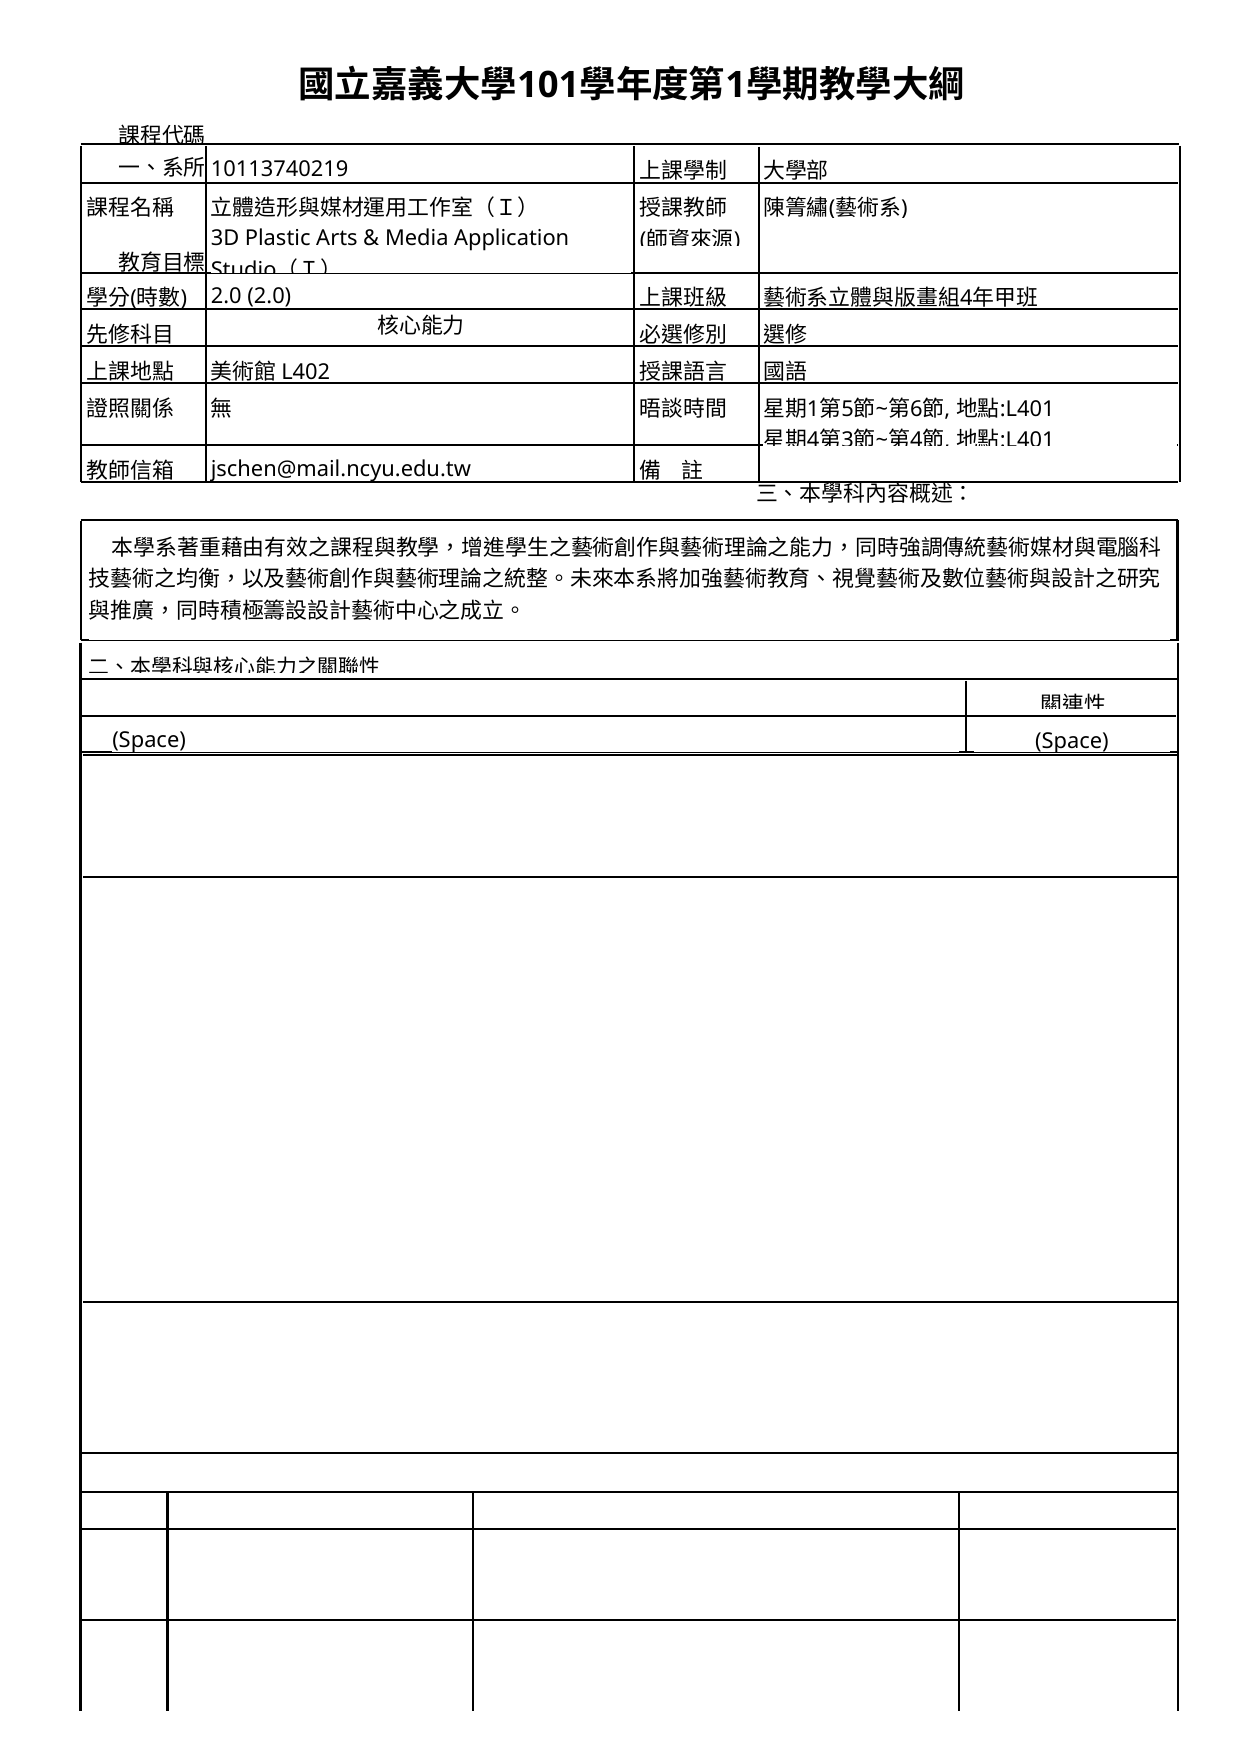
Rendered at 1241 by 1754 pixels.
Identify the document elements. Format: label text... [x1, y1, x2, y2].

text 三、本學科內容概述： [207, 339, 633, 345]
text 三、本學科內容概述： [635, 384, 758, 444]
text 一、系所教育目標： [635, 184, 758, 272]
text 一、系所教育目標： [207, 184, 633, 272]
text 先修科目 [86, 317, 202, 344]
text 核心能力 [118, 310, 205, 339]
text 三、本學科內容概述： [118, 339, 205, 345]
text 星期4第3節~第4節, 地點:L401 [763, 422, 1177, 446]
text 核心能力 [89, 625, 1170, 640]
text 上課班級 [639, 280, 756, 308]
text 三、本學科內容概述： [635, 347, 758, 382]
text 選修 [763, 317, 1177, 344]
text 核心能力 [118, 276, 205, 308]
text 關連性 [976, 687, 1170, 708]
text 大學部 [763, 153, 1177, 181]
text 本學系著重藉由有效之課程與教學，增進學生之藝術創作與藝術理論之能力，同時強調傳統藝術媒材與電腦科技藝術之均衡，以及藝術創作與藝術理論之統整。未來本系將加強藝術教育、視覺藝術及數位藝術與設計之研究與推廣，同時積極籌設設計藝術中心之成立。 [89, 530, 1170, 625]
text jschen@mail.ncyu.edu.tw [211, 453, 631, 481]
text 三、本學科內容概述： [760, 384, 1122, 444]
text 國立嘉義大學101學年度第1學期教學大綱 [82, 55, 1181, 101]
text 三、本學科內容概述： [760, 347, 1122, 382]
text 證照關係 [86, 391, 202, 418]
text [207, 145, 634, 150]
text [118, 145, 206, 150]
text 二、本學科與核心能力之關聯性 [88, 651, 854, 673]
text 三、本學科內容概述： [760, 446, 1122, 481]
text 課程名稱 [86, 190, 202, 218]
text 一、系所教育目標： [118, 184, 205, 272]
text 一、系所教育目標： [760, 150, 1122, 182]
text 陳箐繡(藝術系) [763, 190, 1177, 218]
text 核心能力 [207, 310, 633, 339]
text 核心能力 [207, 276, 633, 308]
text 備 註 [639, 453, 756, 481]
text 無 [211, 391, 631, 418]
text 核心能力 [635, 310, 758, 339]
text 國語 [763, 354, 1177, 381]
text [635, 145, 1122, 150]
text 星期1第5節~第6節, 地點:L401 [763, 391, 1177, 422]
text 立體造形與媒材運用工作室（Ｉ） [211, 190, 631, 222]
text 三、本學科內容概述： [635, 339, 758, 345]
text 教師信箱 [86, 453, 202, 481]
text 核心能力 [760, 276, 1122, 308]
text 三、本學科內容概述： [635, 446, 758, 481]
text 一、系所教育目標： [118, 150, 205, 182]
text 三、本學科內容概述： [207, 384, 633, 444]
text 三、本學科內容概述： [760, 339, 1122, 345]
text 必選修別 [639, 317, 756, 344]
text 課程代碼 [118, 118, 1122, 143]
text 藝術系立體與版畫組4年甲班 [763, 280, 1177, 308]
text 2.0 (2.0) [211, 280, 631, 308]
text 核心能力 [760, 310, 1122, 339]
text 10113740219 [211, 153, 631, 181]
text (Space) [112, 724, 959, 752]
text 核心能力 [635, 276, 758, 308]
text (Space) [974, 724, 1170, 752]
text 一、系所教育目標： [635, 150, 758, 182]
text 一、系所教育目標： [760, 184, 1122, 272]
text 三、本學科內容概述： [118, 384, 205, 444]
text 授課語言 [639, 354, 756, 381]
text 三、本學科內容概述： [207, 446, 633, 481]
text 上課地點 [86, 354, 202, 381]
text 3D Plastic Arts & Media Application Studio（Ｉ） [211, 222, 631, 273]
text 三、本學科內容概述： [118, 446, 205, 481]
text 上課學制 [639, 153, 756, 181]
text 晤談時間 [639, 391, 756, 418]
text 三、本學科內容概述： [118, 347, 205, 382]
text 三、本學科內容概述： [207, 347, 633, 382]
text 美術館 L402 [211, 354, 631, 381]
text 學分(時數) [86, 280, 202, 308]
text 三、本學科內容概述： [118, 483, 1122, 508]
text 一、系所教育目標： [207, 150, 633, 182]
text 授課教師 (師資來源) [639, 190, 756, 245]
